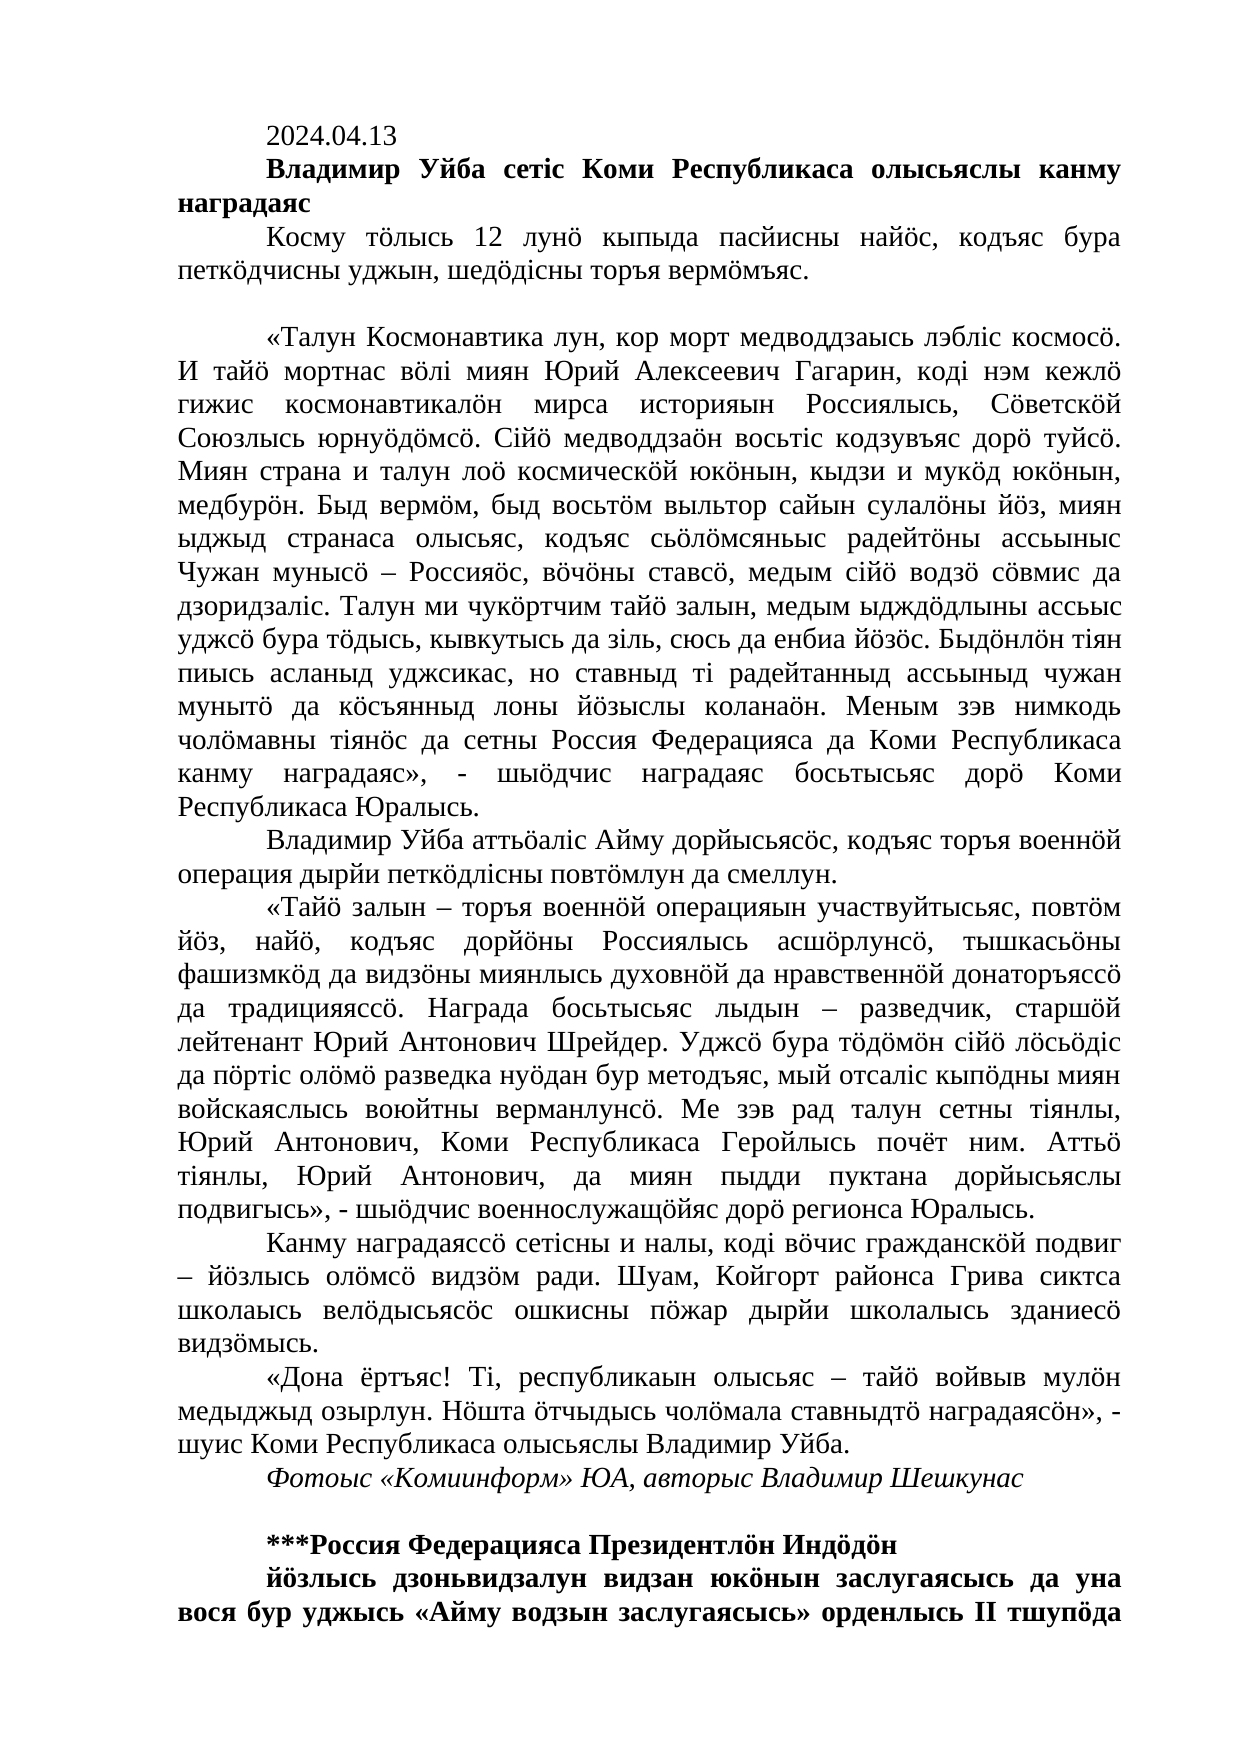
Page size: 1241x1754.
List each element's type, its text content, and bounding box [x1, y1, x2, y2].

text Канму наградаяссӧ сетісны и налы, коді вӧчис гражданскӧй подвиг – йӧзлысь олӧмсӧ видзӧм ради. Шуам, Койгорт районса Грива сиктса школаысь велӧдысьясӧс ошкисны пӧжар дырйи школалысь зданиесӧ видзӧмысь. [177, 1225, 1122, 1359]
text «Талун Космонавтика лун, кор морт медводдзаысь лэбліс космосӧ. И тайӧ мортнас вӧлі миян Юрий Алексеевич Гагарин, коді нэм кежлӧ гижис космонавтикалӧн мирса историяын Россиялысь, Сӧветскӧй Союзлысь юрнуӧдӧмсӧ. Сійӧ медводдзаӧн восьтіс кодзувъяс дорӧ туйсӧ. Миян страна и талун лоӧ космическӧй юкӧнын, кыдзи и мукӧд юкӧнын, медбурӧн. Быд вермӧм, быд восьтӧм выльтор сайын сулалӧны йӧз, миян ыджыд странаса олысьяс, кодъяс сьӧлӧмсяньыс радейтӧны ассьыныс Чужан мунысӧ – Россияӧс, вӧчӧны ставсӧ, медым сійӧ водзӧ сӧвмис да дзоридзаліс. Талун ми чукӧртчим тайӧ залын, медым ыдждӧдлыны ассьыс уджсӧ бура тӧдысь, кывкутысь да зіль, сюсь да енбиа йӧзӧс. Быдӧнлӧн тіян пиысь асланыд уджсикас, но ставныд ті радейтанныд ассьыныд чужан мунытӧ да кӧсъянныд лоны йӧзыслы коланаӧн. Меным зэв нимкодь чолӧмавны тіянӧс да сетны Россия Федерацияса да Коми Республикаса канму наградаяс», - шыӧдчис наградаяс босьтысьяс дорӧ Коми Республикаса Юралысь. [177, 319, 1122, 822]
text йӧзлысь дзоньвидзалун видзан юкӧнын заслугаясысь да уна вося бур уджысь «Айму водзын заслугаясысь» орденлысь II тшупӧда [177, 1560, 1122, 1627]
text «Тайӧ залын – торъя военнӧй операцияын участвуйтысьяс, повтӧм йӧз, найӧ, кодъяс дорйӧны Россиялысь асшӧрлунсӧ, тышкасьӧны фашизмкӧд да видзӧны миянлысь духовнӧй да нравственнӧй донаторъяссӧ да традицияяссӧ. Награда босьтысьяс лыдын – разведчик, старшӧй лейтенант Юрий Антонович Шрейдер. Уджсӧ бура тӧдӧмӧн сійӧ лӧсьӧдіс да пӧртіс олӧмӧ разведка нуӧдан бур методъяс, мый отсаліс кыпӧдны миян войскаяслысь воюйтны верманлунсӧ. Ме зэв рад талун сетны тіянлы, Юрий Антонович, Коми Республикаса Геройлысь почёт ним. Аттьӧ тіянлы, Юрий Антонович, да миян пыдди пуктана дорйысьяслы подвигысь», - шыӧдчис военнослужащӧйяс дорӧ регионса Юралысь. [177, 889, 1122, 1225]
text Владимир Уйба аттьӧаліс Айму дорйысьясӧс, кодъяс торъя военнӧй операция дырйи петкӧдлісны повтӧмлун да смеллун. [177, 822, 1122, 889]
text «Дона ёртъяс! Ті, республикаын олысьяс – тайӧ войвыв мулӧн медыджыд озырлун. Нӧшта ӧтчыдысь чолӧмала ставныдтӧ наградаясӧн», - шуис Коми Республикаса олысьяслы Владимир Уйба. [177, 1359, 1122, 1460]
text Фотоыс «Комиинформ» ЮА, авторыс Владимир Шешкунас [177, 1460, 1122, 1493]
text Косму тӧлысь 12 лунӧ кыпыда пасйисны найӧс, кодъяс бура петкӧдчисны уджын, шедӧдісны торъя вермӧмъяс. [177, 219, 1122, 286]
subtitle 2024.04.13 [177, 118, 1122, 152]
subtitle Владимир Уйба сетіс Коми Республикаса олысьяслы канму наградаяс [177, 152, 1122, 219]
text ***Россия Федерацияса Президентлӧн Индӧдӧн [177, 1527, 1122, 1560]
